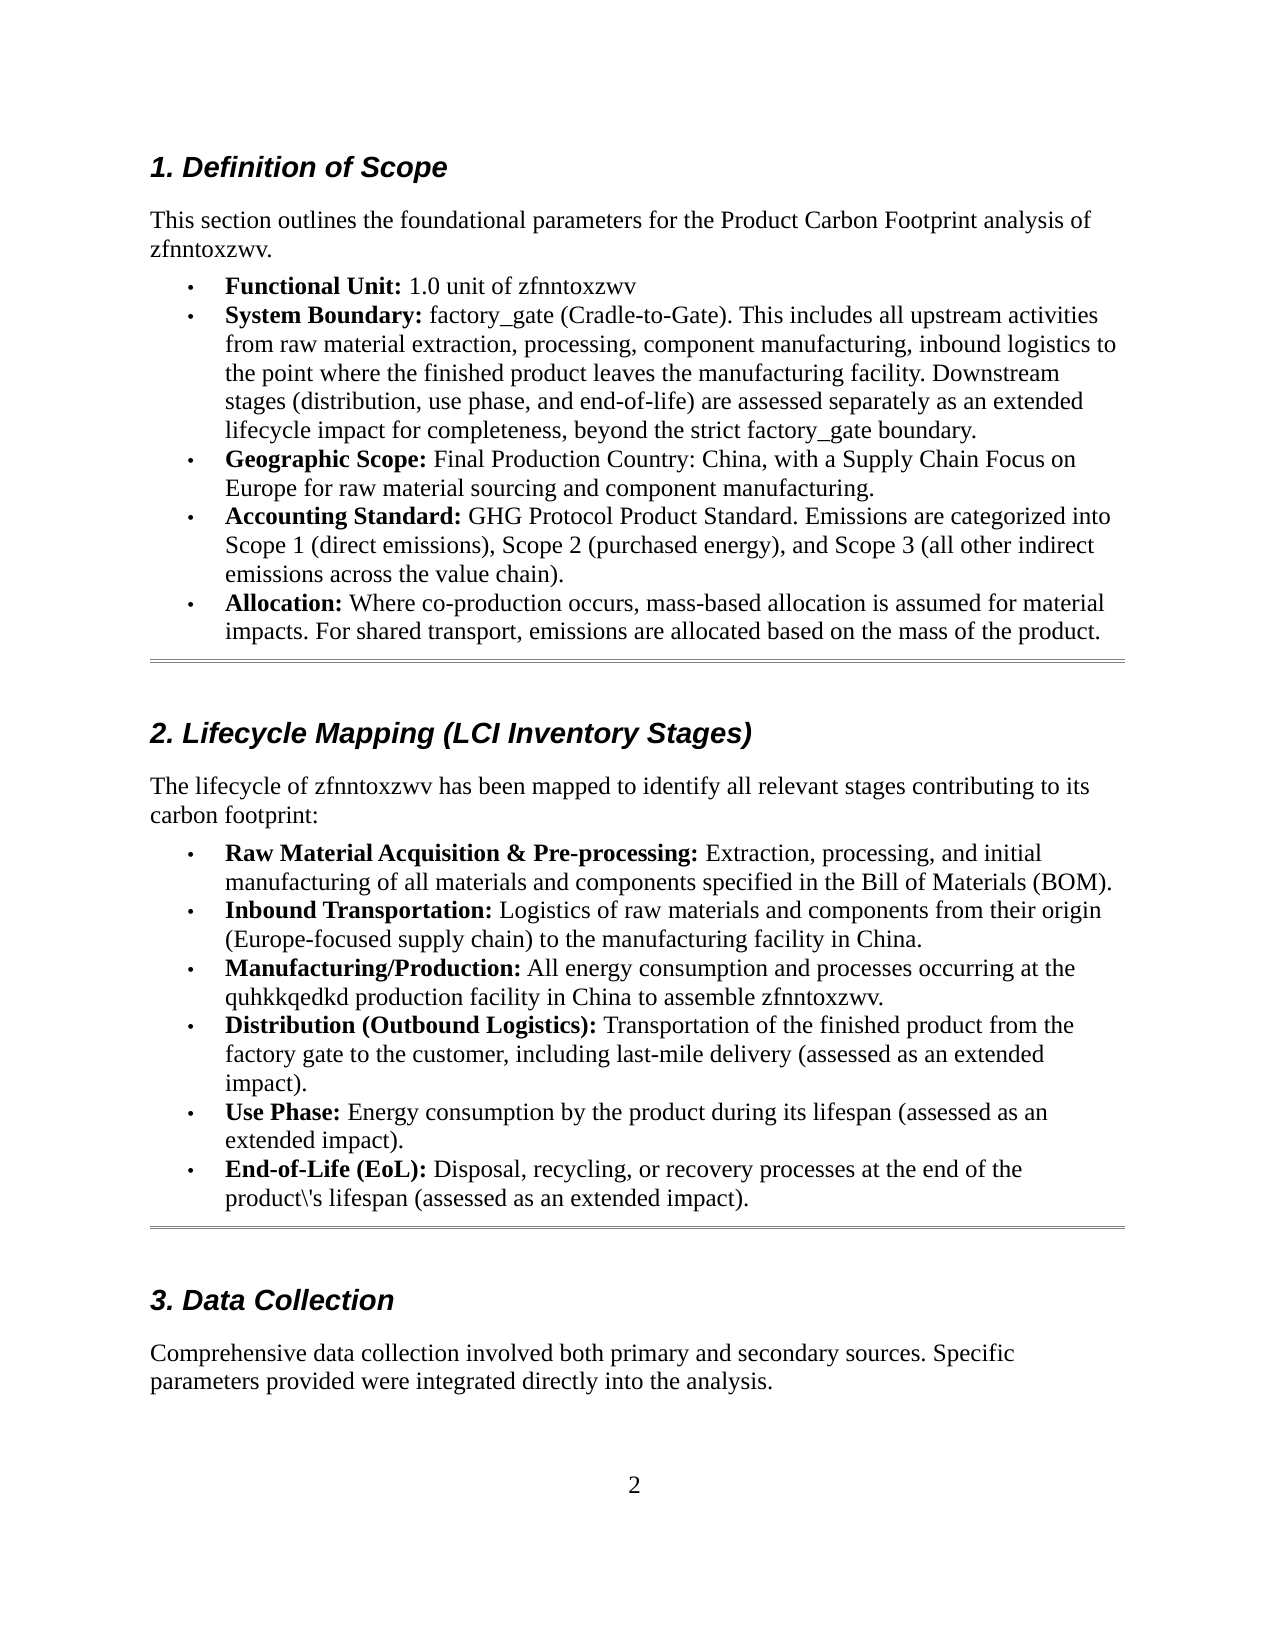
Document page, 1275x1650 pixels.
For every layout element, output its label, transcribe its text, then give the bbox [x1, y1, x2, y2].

list Allocation: Where co-production occurs, mass-based allocation is assumed for material impacts. For shared transport, emissions are allocated based on the mass of the product. [187, 588, 1125, 645]
subtitle 2. Lifecycle Mapping (LCI Inventory Stages) [150, 716, 1125, 750]
list End-of-Life (EoL): Disposal, recycling, or recovery processes at the end of the product\'s lifespan (assessed as an extended impact). [187, 1154, 1125, 1212]
list Raw Material Acquisition & Pre-processing: Extraction, processing, and initial manufacturing of all materials and components specified in the Bill of Materials (BOM). [187, 838, 1125, 895]
text The lifecycle of zfnntoxzwv has been mapped to identify all relevant stages contributing to its carbon footprint: [150, 771, 1125, 829]
list Inbound Transportation: Logistics of raw materials and components from their origin (Europe-focused supply chain) to the manufacturing facility in China. [187, 895, 1125, 953]
list Manufacturing/Production: All energy consumption and processes occurring at the quhkkqedkd production facility in China to assemble zfnntoxzwv. [187, 953, 1125, 1010]
list Distribution (Outbound Logistics): Transportation of the finished product from the factory gate to the customer, including last-mile delivery (assessed as an extended impact). [187, 1010, 1125, 1097]
list System Boundary: factory_gate (Cradle-to-Gate). This includes all upstream activities from raw material extraction, processing, component manufacturing, inbound logistics to the point where the finished product leaves the manufacturing facility. Downstream stages (distribution, use phase, and end-of-life) are assessed separately as an extended lifecycle impact for completeness, beyond the strict factory_gate boundary. [187, 300, 1125, 444]
list Accounting Standard: GHG Protocol Product Standard. Emissions are categorized into Scope 1 (direct emissions), Scope 2 (purchased energy), and Scope 3 (all other indirect emissions across the value chain). [187, 501, 1125, 588]
list Functional Unit: 1.0 unit of zfnntoxzwv [187, 271, 1125, 300]
subtitle 1. Definition of Scope [150, 150, 1125, 183]
text This section outlines the foundational parameters for the Product Carbon Footprint analysis of zfnntoxzwv. [150, 205, 1125, 262]
subtitle 3. Data Collection [150, 1283, 1125, 1316]
list Geographic Scope: Final Production Country: China, with a Supply Chain Focus on Europe for raw material sourcing and component manufacturing. [187, 444, 1125, 501]
text Comprehensive data collection involved both primary and secondary sources. Specific parameters provided were integrated directly into the analysis. [150, 1338, 1125, 1395]
list Use Phase: Energy consumption by the product during its lifespan (assessed as an extended impact). [187, 1097, 1125, 1154]
